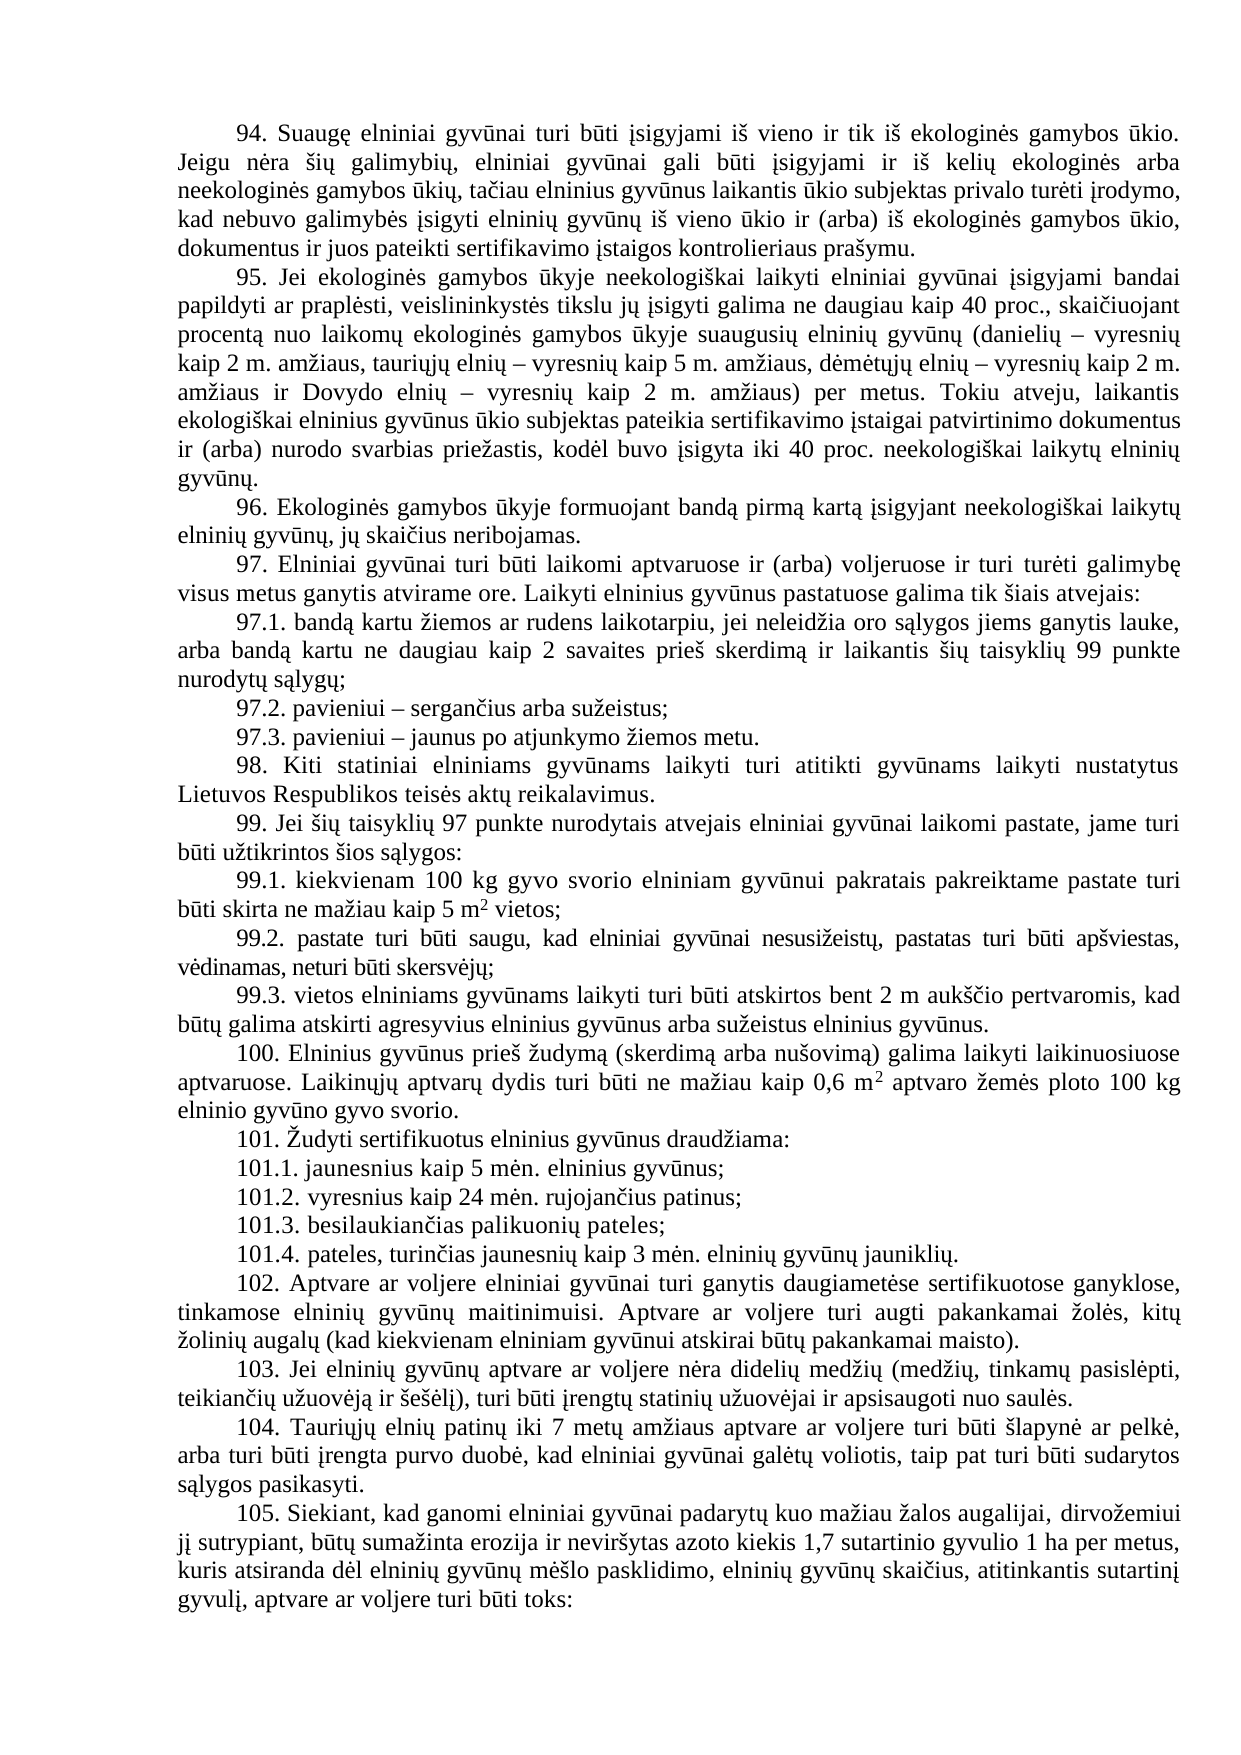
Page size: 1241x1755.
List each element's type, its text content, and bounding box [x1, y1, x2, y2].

text 95. Jei ekologinės gamybos ūkyje neekologiškai laikyti elniniai gyvūnai įsigyjami bandai papildyti ar praplėsti, veislininkystės tikslu jų įsigyti galima ne daugiau kaip 40 proc., skaičiuojant procentą nuo laikomų ekologinės gamybos ūkyje suaugusių elninių gyvūnų (danielių – vyresnių kaip 2 m. amžiaus, tauriųjų elnių – vyresnių kaip 5 m. amžiaus, dėmėtųjų elnių – vyresnių kaip 2 m. amžiaus ir Dovydo elnių – vyresnių kaip 2 m. amžiaus) per metus. Tokiu atveju, laikantis ekologiškai elninius gyvūnus ūkio subjektas pateikia sertifikavimo įstaigai patvirtinimo dokumentus ir (arba) nurodo svarbias priežastis, kodėl buvo įsigyta iki 40 proc. neekologiškai laikytų elninių gyvūnų. [177, 262, 1181, 492]
text 99.2. pastate turi būti saugu, kad elniniai gyvūnai nesusižeistų, pastatas turi būti apšviestas, vėdinamas, neturi būti skersvėjų; [177, 923, 1181, 981]
text 99. Jei šių taisyklių 97 punkte nurodytais atvejais elniniai gyvūnai laikomi pastate, jame turi būti užtikrintos šios sąlygos: [177, 808, 1181, 866]
text 96. Ekologinės gamybos ūkyje formuojant bandą pirmą kartą įsigyjant neekologiškai laikytų elninių gyvūnų, jų skaičius neribojamas. [177, 492, 1181, 549]
text 98. Kiti statiniai elniniams gyvūnams laikyti turi atitikti gyvūnams laikyti nustatytus Lietuvos Respublikos teisės aktų reikalavimus. [177, 751, 1181, 808]
text 104. Tauriųjų elnių patinų iki 7 metų amžiaus aptvare ar voljere turi būti šlapynė ar pelkė, arba turi būti įrengta purvo duobė, kad elniniai gyvūnai galėtų voliotis, taip pat turi būti sudarytos sąlygos pasikasyti. [177, 1412, 1181, 1498]
text 94. Suaugę elniniai gyvūnai turi būti įsigyjami iš vieno ir tik iš ekologinės gamybos ūkio. Jeigu nėra šių galimybių, elniniai gyvūnai gali būti įsigyjami ir iš kelių ekologinės arba neekologinės gamybos ūkių, tačiau elninius gyvūnus laikantis ūkio subjektas privalo turėti įrodymo, kad nebuvo galimybės įsigyti elninių gyvūnų iš vieno ūkio ir (arba) iš ekologinės gamybos ūkio, dokumentus ir juos pateikti sertifikavimo įstaigos kontrolieriaus prašymu. [177, 118, 1181, 262]
text 105. Siekiant, kad ganomi elniniai gyvūnai padarytų kuo mažiau žalos augalijai, dirvožemiui jį sutrypiant, būtų sumažinta erozija ir neviršytas azoto kiekis 1,7 sutartinio gyvulio 1 ha per metus, kuris atsiranda dėl elninių gyvūnų mėšlo pasklidimo, elninių gyvūnų skaičius, atitinkantis sutartinį gyvulį, aptvare ar voljere turi būti toks: [177, 1498, 1181, 1613]
text 101.2. vyresnius kaip 24 mėn. rujojančius patinus; [177, 1182, 1181, 1211]
text 97.3. pavieniui – jaunus po atjunkymo žiemos metu. [177, 722, 1181, 751]
text 101. Žudyti sertifikuotus elninius gyvūnus draudžiama: [177, 1124, 1181, 1153]
text 100. Elninius gyvūnus prieš žudymą (skerdimą arba nušovimą) galima laikyti laikinuosiuose aptvaruose. Laikinųjų aptvarų dydis turi būti ne mažiau kaip 0,6 m2 aptvaro žemės ploto 100 kg elninio gyvūno gyvo svorio. [177, 1038, 1181, 1124]
text 101.4. pateles, turinčias jaunesnių kaip 3 mėn. elninių gyvūnų jauniklių. [177, 1239, 1181, 1268]
text 97.1. bandą kartu žiemos ar rudens laikotarpiu, jei neleidžia oro sąlygos jiems ganytis lauke, arba bandą kartu ne daugiau kaip 2 savaites prieš skerdimą ir laikantis šių taisyklių 99 punkte nurodytų sąlygų; [177, 607, 1181, 693]
text 101.3. besilaukiančias palikuonių pateles; [177, 1211, 1181, 1239]
text 103. Jei elninių gyvūnų aptvare ar voljere nėra didelių medžių (medžių, tinkamų pasislėpti, teikiančių užuovėją ir šešėlį), turi būti įrengtų statinių užuovėjai ir apsisaugoti nuo saulės. [177, 1354, 1181, 1412]
text 102. Aptvare ar voljere elniniai gyvūnai turi ganytis daugiametėse sertifikuotose ganyklose, tinkamose elninių gyvūnų maitinimuisi. Aptvare ar voljere turi augti pakankamai žolės, kitų žolinių augalų (kad kiekvienam elniniam gyvūnui atskirai būtų pakankamai maisto). [177, 1268, 1181, 1354]
text 101.1. jaunesnius kaip 5 mėn. elninius gyvūnus; [177, 1153, 1181, 1182]
text 99.1. kiekvienam 100 kg gyvo svorio elniniam gyvūnui pakratais pakreiktame pastate turi būti skirta ne mažiau kaip 5 m2 vietos; [177, 866, 1181, 923]
text 97. Elniniai gyvūnai turi būti laikomi aptvaruose ir (arba) voljeruose ir turi turėti galimybę visus metus ganytis atvirame ore. Laikyti elninius gyvūnus pastatuose galima tik šiais atvejais: [177, 549, 1181, 607]
text 99.3. vietos elniniams gyvūnams laikyti turi būti atskirtos bent 2 m aukščio pertvaromis, kad būtų galima atskirti agresyvius elninius gyvūnus arba sužeistus elninius gyvūnus. [177, 981, 1181, 1038]
text 97.2. pavieniui – sergančius arba sužeistus; [177, 693, 1181, 722]
